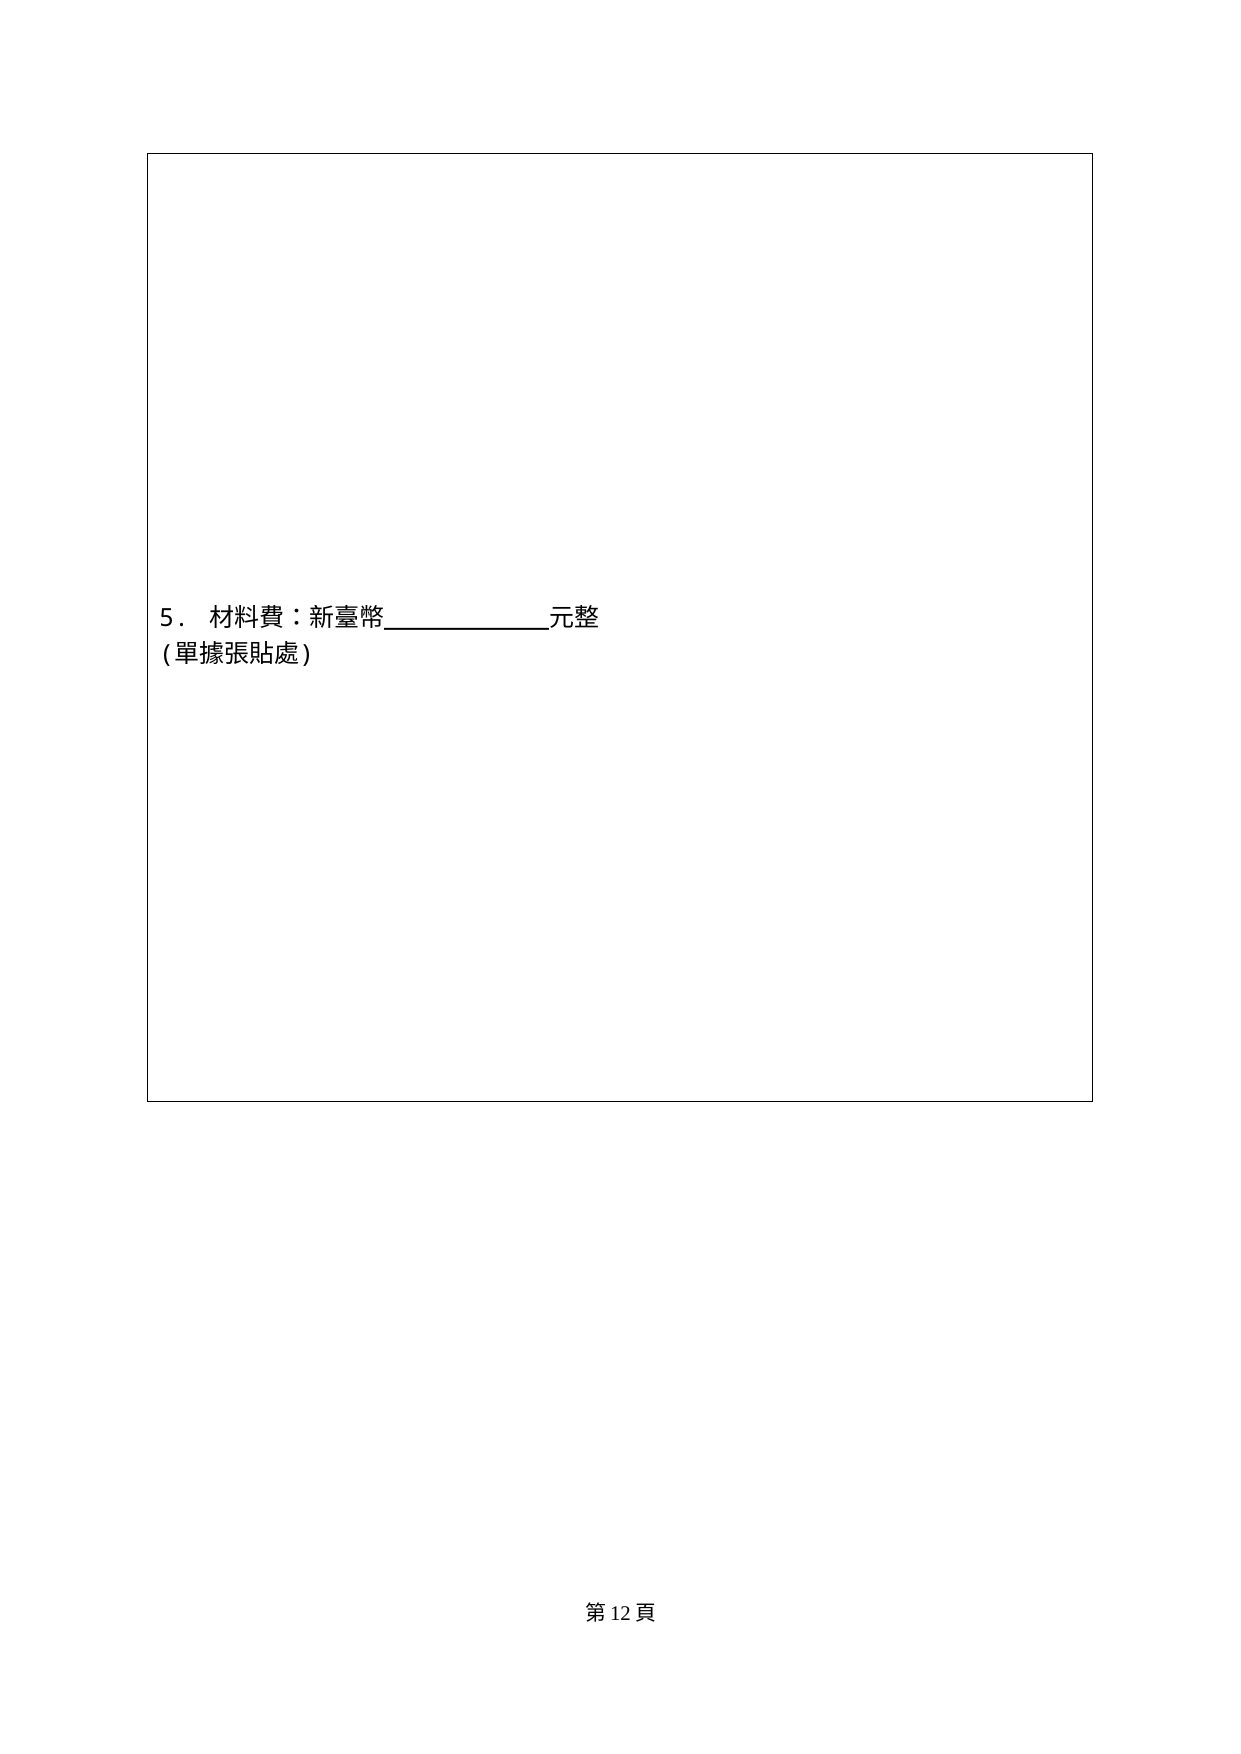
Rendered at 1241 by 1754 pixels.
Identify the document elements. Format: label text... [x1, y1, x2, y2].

table_header 字體：黑色，字型：標楷體/Times New Roman，大小12。格式：前後段距離0列，貼齊格線，單行間距。 機票費：新臺幣___________元整 (單據張貼處，例：機票票根或電子機票、國際航空機票購票證明單或旅行業代收轉付收據及登機證存根) 報名費：新臺幣___________元整 (單據張貼處) 生活費：新臺幣___________元整 (單據張貼處，出國前一天臺銀賣出之外幣即期匯率表，例：出國地點為美國，請貼臺銀賣出之美金即期匯率表) 運送費：新臺幣___________元整 (單據張貼處) 材料費：新臺幣___________元整 (單據張貼處) [148, 154, 1092, 1101]
